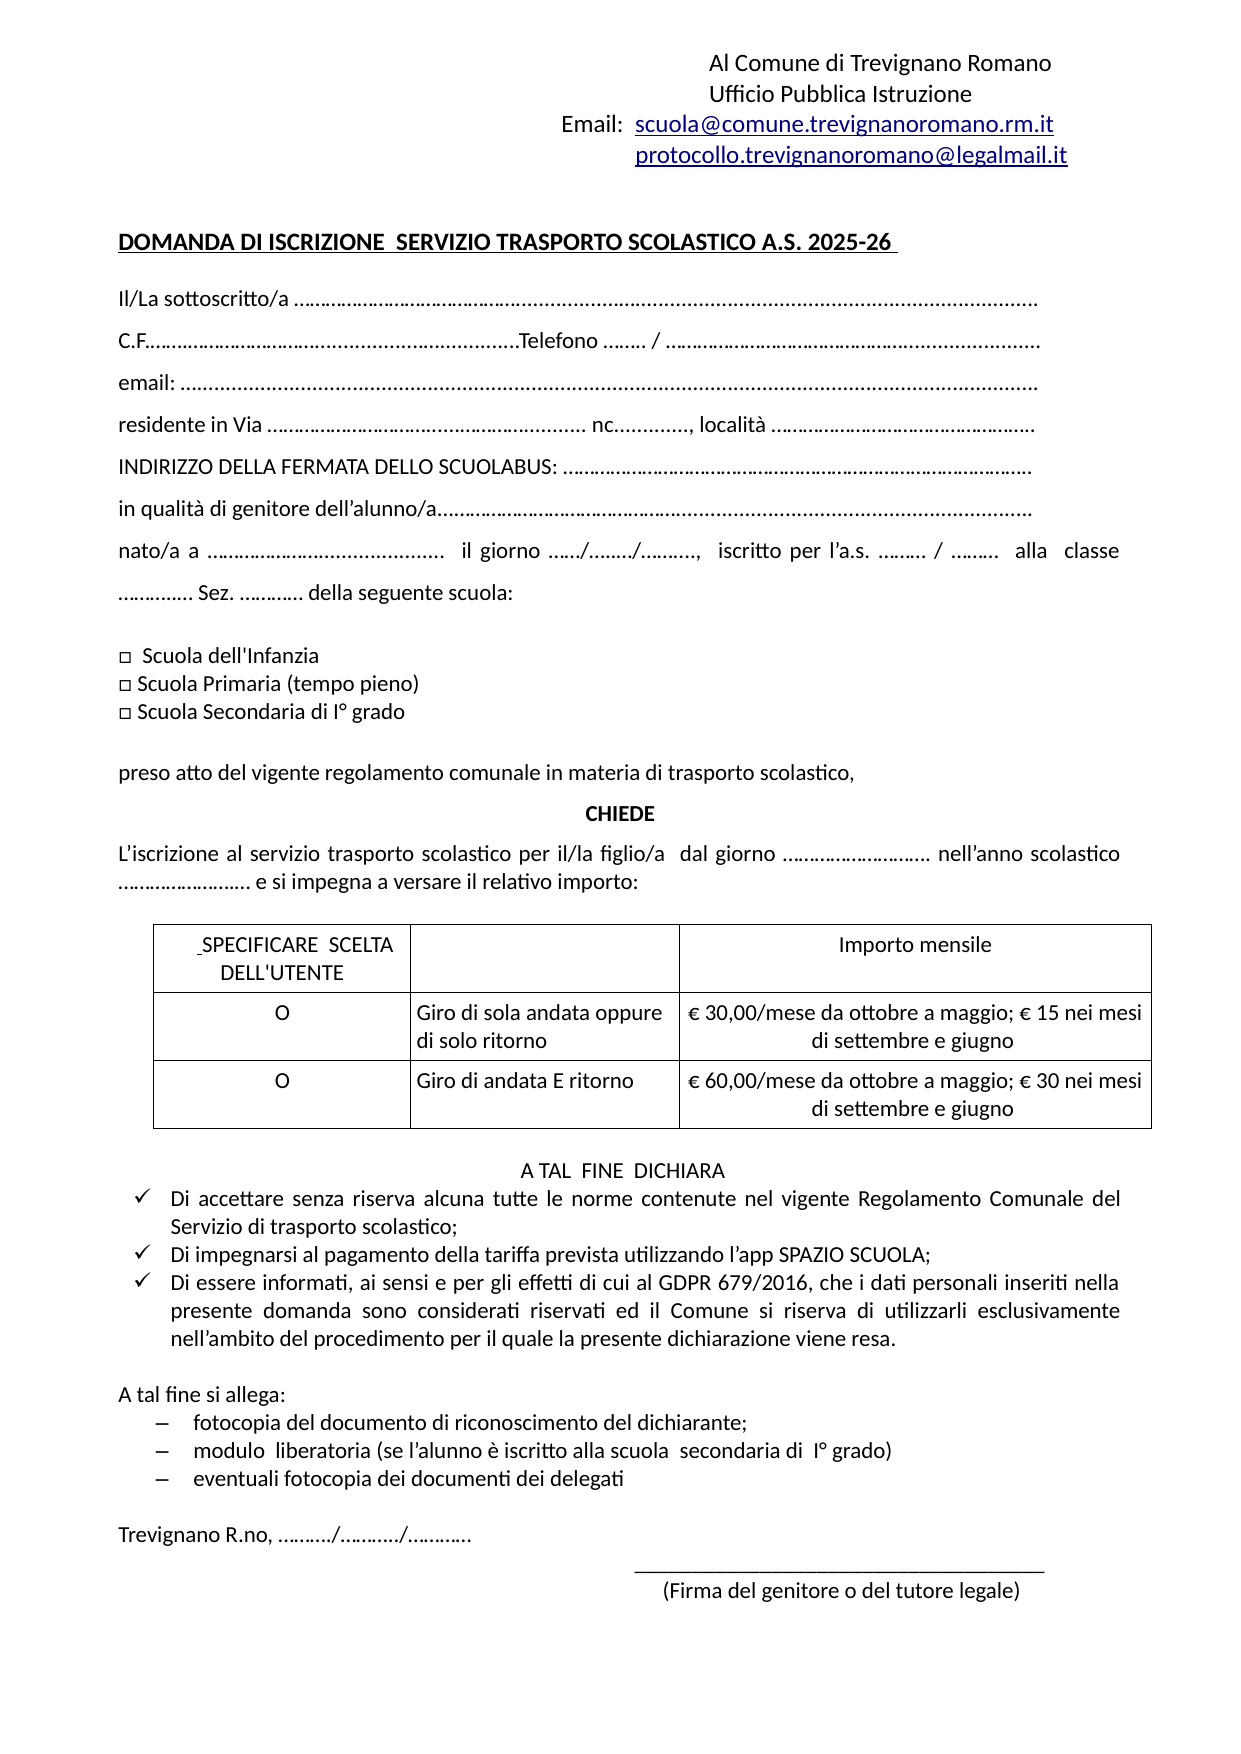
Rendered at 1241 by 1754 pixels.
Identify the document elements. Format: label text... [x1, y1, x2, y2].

list fotocopia del documento di riconoscimento del dichiarante; [156, 1408, 1122, 1436]
text email: ….................................................................................................................................................. [118, 368, 1122, 396]
text nato/a a …………………...................... il giorno ……/…..…/……...., iscritto per l’a.s. ……… / ……… alla classe ………..… Sez. ………… della seguente scuola: [118, 536, 1122, 606]
table_header □ Scuola dell'Infanzia □ Scuola Primaria (tempo pieno) □ Scuola Secondaria di I° grado [107, 620, 749, 746]
text ____________________________________ [634, 1548, 1122, 1576]
table_header [411, 925, 679, 991]
text Email: scuola@comune.trevignanoromano.rm.it [118, 108, 1122, 139]
text Ufficio Pubblica Istruzione [118, 78, 1122, 108]
text Trevignano R.no, ………./………../………… [118, 1520, 1122, 1548]
list Di essere informati, ai sensi e per gli effetti di cui al GDPR 679/2016, che i dati personali inseriti nella presente domanda sono considerati riservati ed il Comune si riserva di utilizzarli esclusivamente nell’ambito del procedimento per il quale la presente dichiarazione viene resa. [133, 1268, 1122, 1352]
table_cell O [154, 1061, 410, 1127]
table_cell Giro di andata E ritorno [411, 1061, 679, 1127]
table_header SPECIFICARE SCELTA DELL'UTENTE [154, 925, 410, 991]
text CHIEDE [118, 799, 1122, 827]
text INDIRIZZO DELLA FERMATA DELLO SCUOLABUS: …………………………………………………………………………….. [118, 452, 1122, 480]
text residente in Via …………………………......…………........... nc............., località ………………………………………….. [118, 410, 1122, 438]
table_cell Giro di sola andata oppure di solo ritorno [411, 993, 679, 1059]
text DOMANDA DI ISCRIZIONE SERVIZIO TRASPORTO SCOLASTICO A.S. 2025-26 [118, 226, 1122, 256]
table_header [1054, 620, 1093, 746]
table_cell € 30,00/mese da ottobre a maggio; € 15 nei mesi di settembre e giugno [680, 993, 1151, 1059]
text A tal fine si allega: [118, 1380, 1122, 1408]
list Di impegnarsi al pagamento della tariffa prevista utilizzando l’app SPAZIO SCUOLA; [133, 1240, 1122, 1268]
text L’iscrizione al servizio trasporto scolastico per il/la figlio/a dal giorno ………………………. nell’anno scolastico ………………….… e si impegna a versare il relativo importo: [118, 839, 1122, 895]
table_cell O [154, 993, 410, 1059]
table_header [793, 620, 1054, 746]
table_header Importo mensile [680, 925, 1151, 991]
table_cell € 60,00/mese da ottobre a maggio; € 30 nei mesi di settembre e giugno [680, 1061, 1151, 1127]
table_header [1093, 620, 1240, 746]
list eventuali fotocopia dei documenti dei delegati [156, 1464, 1122, 1492]
text Il/La sottoscritto/a ……………………………………..................…...................................................................... [118, 284, 1122, 312]
text in qualità di genitore dell’alunno/a...…………………………………….............................................................. [118, 494, 1122, 522]
text preso atto del vigente regolamento comunale in materia di trasporto scolastico, [118, 758, 1122, 786]
text C.F.…….……………………...................…..............Telefono …….. / ………………………………………........................ [118, 326, 1122, 354]
text (Firma del genitore o del tutore legale) [118, 1576, 1122, 1604]
table_header [750, 620, 793, 746]
text protocollo.trevignanoromano@legalmail.it [118, 139, 1122, 169]
text Al Comune di Trevignano Romano [118, 47, 1122, 78]
text A TAL FINE DICHIARA [118, 1156, 1122, 1184]
list Di accettare senza riserva alcuna tutte le norme contenute nel vigente Regolamento Comunale del Servizio di trasporto scolastico; [133, 1184, 1122, 1240]
list modulo liberatoria (se l’alunno è iscritto alla scuola secondaria di I° grado) [156, 1436, 1122, 1464]
